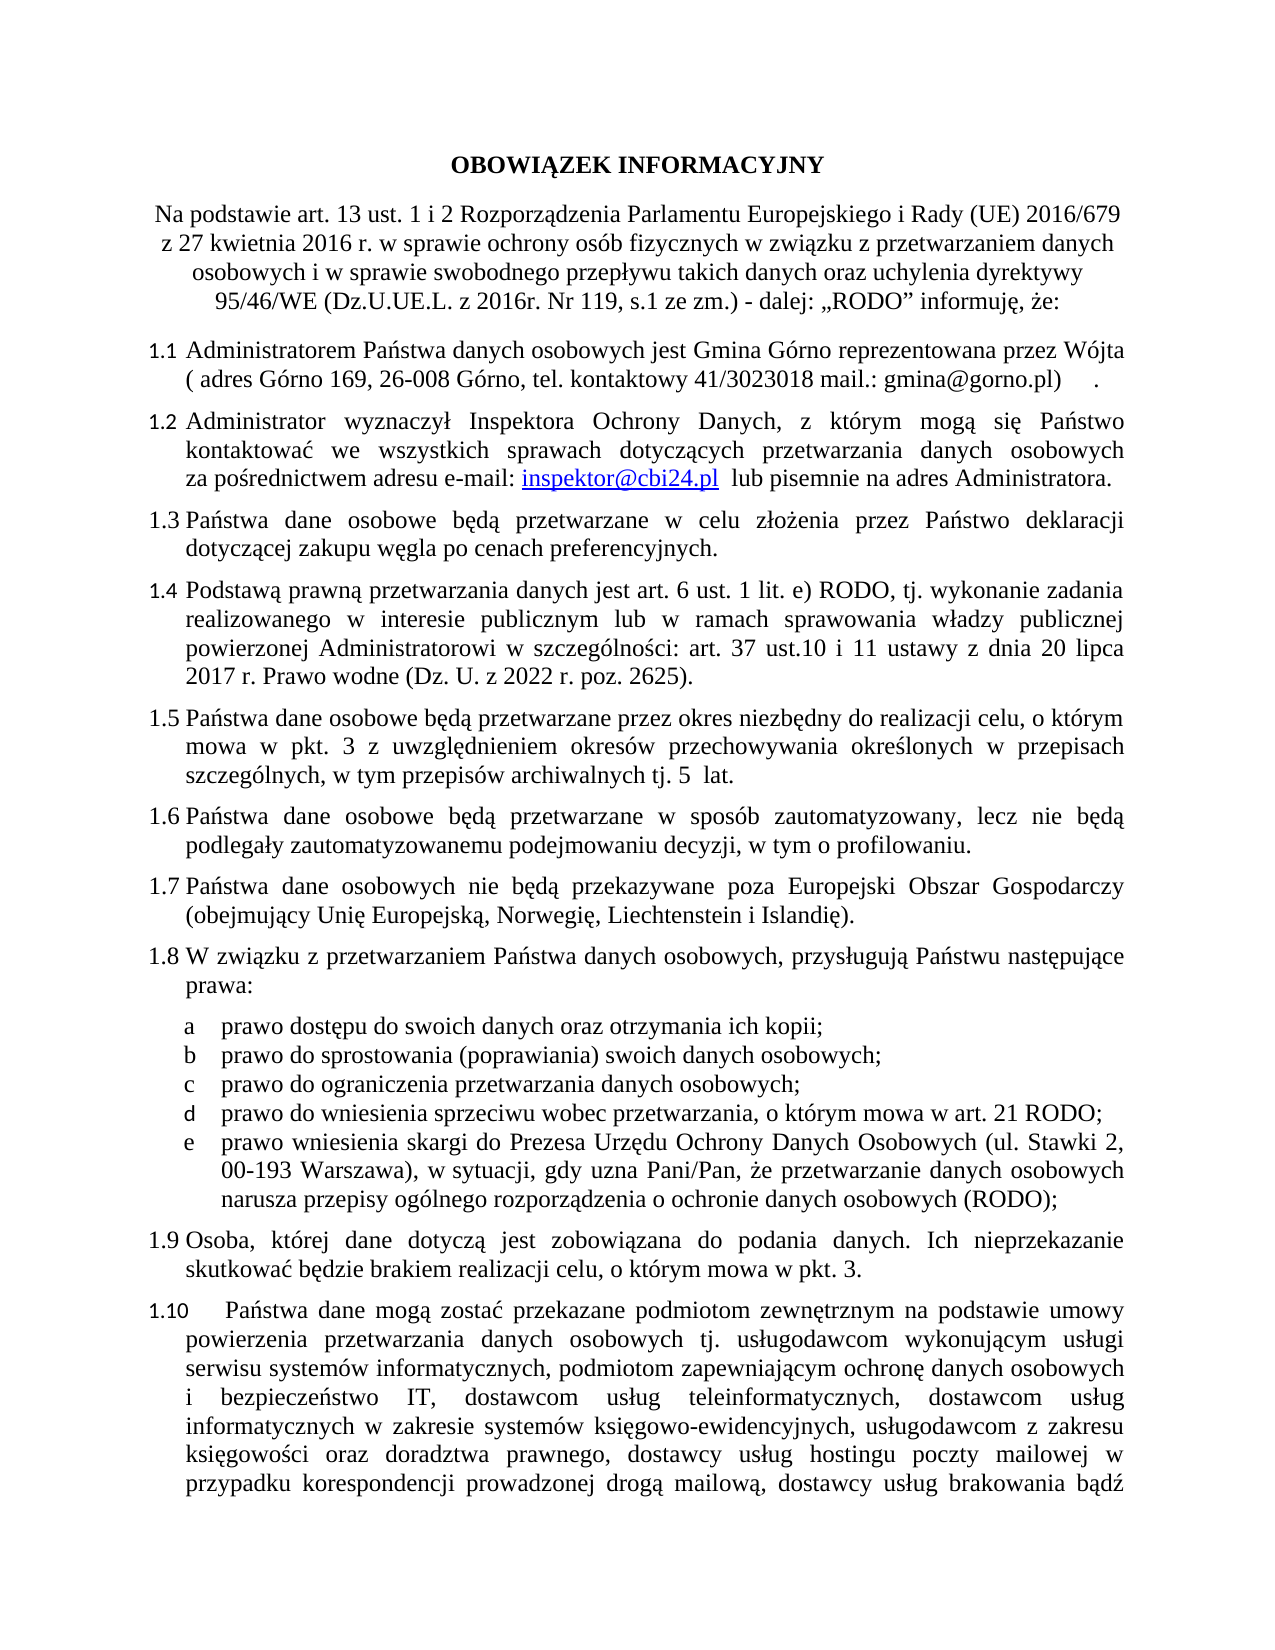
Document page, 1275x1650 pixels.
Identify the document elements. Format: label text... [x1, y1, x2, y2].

list prawo do sprostowania (poprawiania) swoich danych osobowych; [184, 1040, 1125, 1069]
list Państwa dane osobowe będą przetwarzane w sposób zautomatyzowany, lecz nie będą podlegały zautomatyzowanemu podejmowaniu decyzji, w tym o profilowaniu. [148, 801, 1125, 859]
list W związku z przetwarzaniem Państwa danych osobowych, przysługują Państwu następujące prawa: [148, 941, 1125, 999]
list prawo do ograniczenia przetwarzania danych osobowych; [184, 1069, 1125, 1098]
list Administrator wyznaczył Inspektora Ochrony Danych, z którym mogą się Państwo kontaktować we wszystkich sprawach dotyczących przetwarzania danych osobowych za pośrednictwem adresu e-mail: inspektor@cbi24.pl lub pisemnie na adres Administratora. [148, 406, 1125, 492]
list Państwa dane osobowe będą przetwarzane przez okres niezbędny do realizacji celu, o którym mowa w pkt. 3 z uwzględnieniem okresów przechowywania określonych w przepisach szczególnych, w tym przepisów archiwalnych tj. 5 lat. [148, 703, 1125, 789]
text OBOWIĄZEK INFORMACYJNY [150, 150, 1125, 179]
list Administratorem Państwa danych osobowych jest Gmina Górno reprezentowana przez Wójta ( adres Górno 169, 26-008 Górno, tel. kontaktowy 41/3023018 mail.: gmina@gorno.pl) . [148, 335, 1125, 393]
list Państwa dane osobowe będą przetwarzane w celu złożenia przez Państwo deklaracji dotyczącej zakupu węgla po cenach preferencyjnych. [148, 505, 1125, 562]
list Państwa dane mogą zostać przekazane podmiotom zewnętrznym na podstawie umowy powierzenia przetwarzania danych osobowych tj. usługodawcom wykonującym usługi serwisu systemów informatycznych, podmiotom zapewniającym ochronę danych osobowych i bezpieczeństwo IT, dostawcom usług teleinformatycznych, dostawcom usług informatycznych w zakresie systemów księgowo-ewidencyjnych, usługodawcom z zakresu księgowości oraz doradztwa prawnego, dostawcy usług hostingu poczty mailowej w przypadku korespondencji prowadzonej drogą mailową, dostawcy usług brakowania bądź archiwizowania dokumentacji i nośników danych, a także podmiotom lub organom uprawnionym na podstawie przepisów prawa.. [148, 1295, 1125, 1497]
list prawo do wniesienia sprzeciwu wobec przetwarzania, o którym mowa w art. 21 RODO; [184, 1098, 1125, 1127]
list Państwa dane osobowych nie będą przekazywane poza Europejski Obszar Gospodarczy (obejmujący Unię Europejską, Norwegię, Liechtenstein i Islandię). [148, 871, 1125, 929]
list prawo dostępu do swoich danych oraz otrzymania ich kopii; [184, 1011, 1125, 1040]
list Osoba, której dane dotyczą jest zobowiązana do podania danych. Ich nieprzekazanie skutkować będzie brakiem realizacji celu, o którym mowa w pkt. 3. [148, 1225, 1125, 1283]
list prawo wniesienia skargi do Prezesa Urzędu Ochrony Danych Osobowych (ul. Stawki 2, 00-193 Warszawa), w sytuacji, gdy uzna Pani/Pan, że przetwarzanie danych osobowych narusza przepisy ogólnego rozporządzenia o ochronie danych osobowych (RODO); [183, 1127, 1125, 1213]
list Podstawą prawną przetwarzania danych jest art. 6 ust. 1 lit. e) RODO, tj. wykonanie zadania realizowanego w interesie publicznym lub w ramach sprawowania władzy publicznej powierzonej Administratorowi w szczególności: art. 37 ust.10 i 11 ustawy z dnia 20 lipca 2017 r. Prawo wodne (Dz. U. z 2022 r. poz. 2625). [148, 575, 1125, 690]
text Na podstawie art. 13 ust. 1 i 2 Rozporządzenia Parlamentu Europejskiego i Rady (UE) 2016/679 z 27 kwietnia 2016 r. w sprawie ochrony osób fizycznych w związku z przetwarzaniem danych osobowych i w sprawie swobodnego przepływu takich danych oraz uchylenia dyrektywy 95/46/WE (Dz.U.UE.L. z 2016r. Nr 119, s.1 ze zm.) - dalej: „RODO” informuję, że: [150, 199, 1125, 314]
